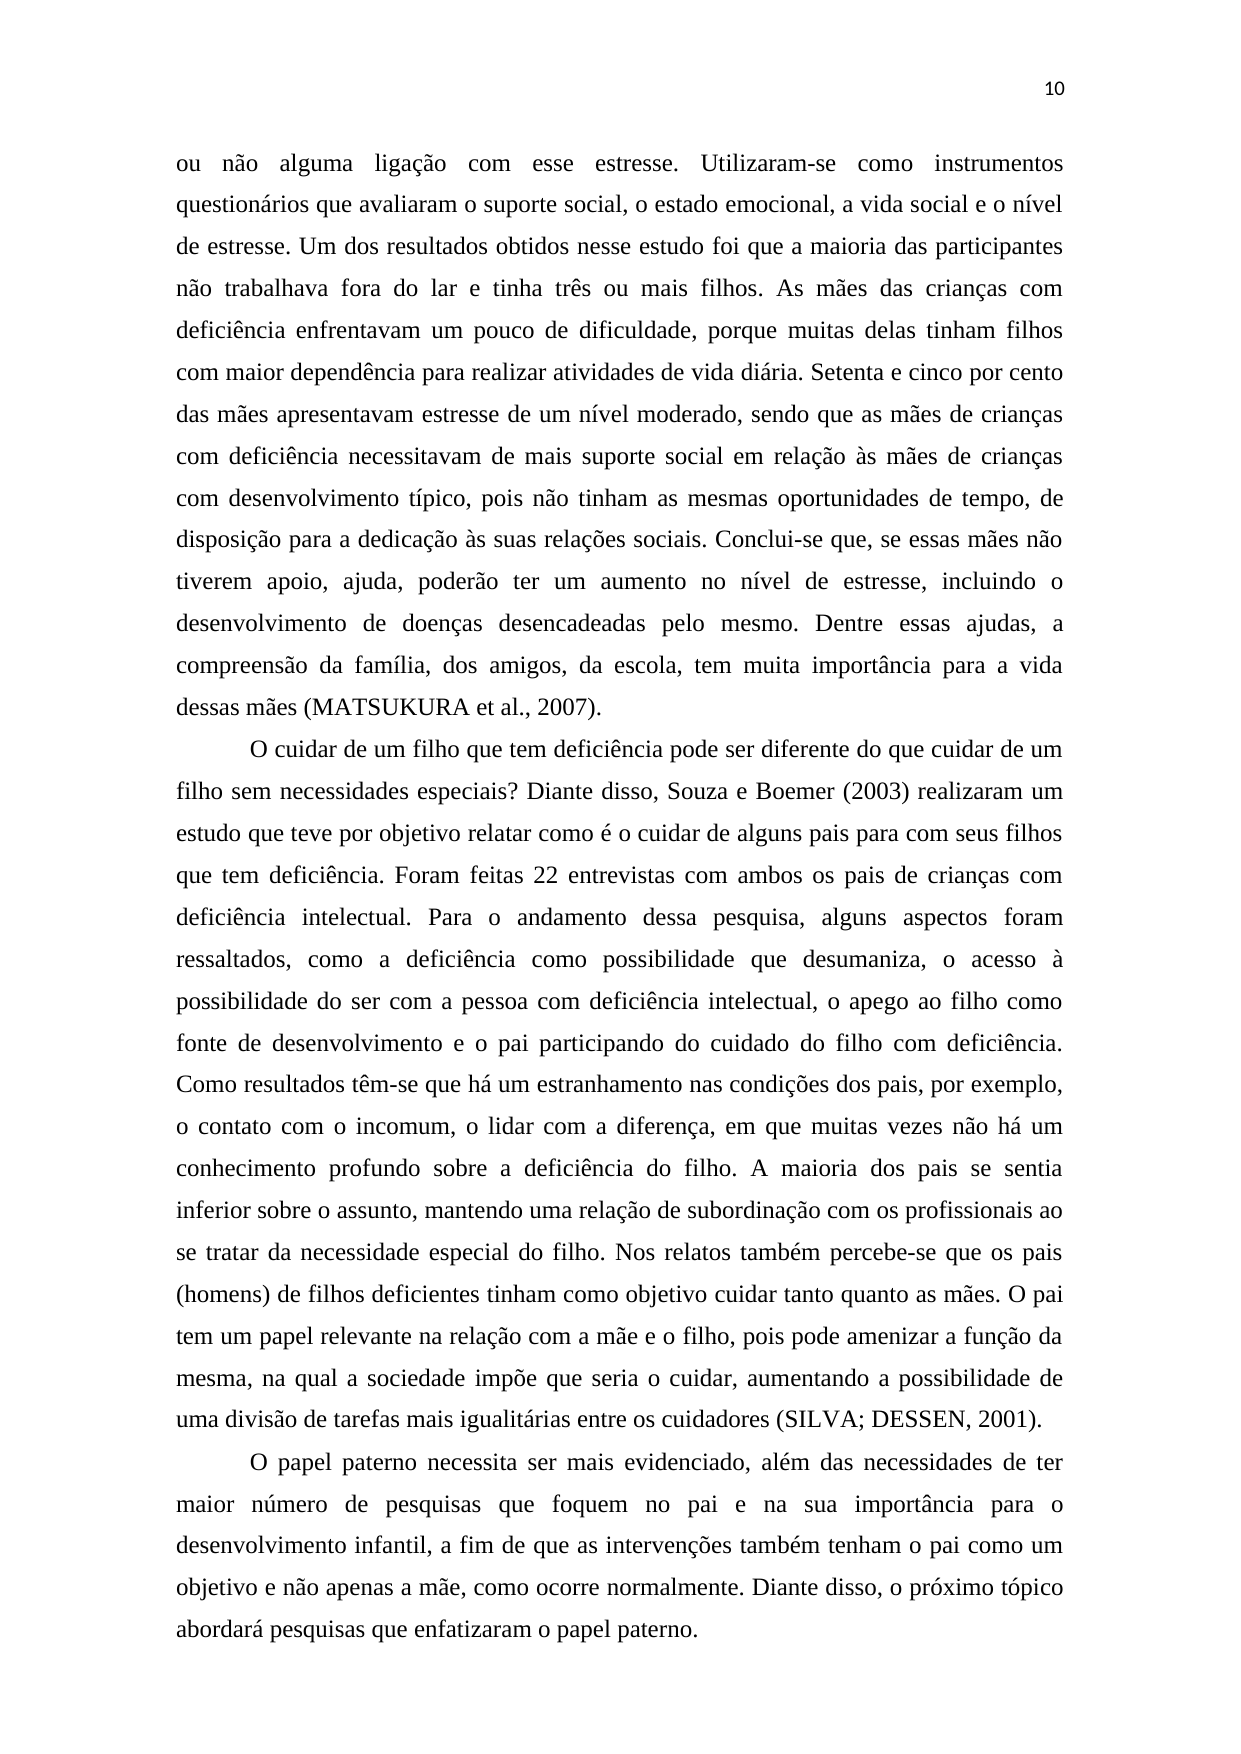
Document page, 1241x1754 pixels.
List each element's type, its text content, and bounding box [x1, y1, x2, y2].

text O papel paterno necessita ser mais evidenciado, além das necessidades de ter maior número de pesquisas que foquem no pai e na sua importância para o desenvolvimento infantil, a fim de que as intervenções também tenham o pai como um objetivo e não apenas a mãe, como ocorre normalmente. Diante disso, o próximo tópico abordará pesquisas que enfatizaram o papel paterno. [176, 1447, 1064, 1643]
text O cuidar de um filho que tem deficiência pode ser diferente do que cuidar de um filho sem necessidades especiais? Diante disso, Souza e Boemer (2003) realizaram um estudo que teve por objetivo relatar como é o cuidar de alguns pais para com seus filhos que tem deficiência. Foram feitas 22 entrevistas com ambos os pais de crianças com deficiência intelectual. Para o andamento dessa pesquisa, alguns aspectos foram ressaltados, como a deficiência como possibilidade que desumaniza, o acesso à possibilidade do ser com a pessoa com deficiência intelectual, o apego ao filho como fonte de desenvolvimento e o pai participando do cuidado do filho com deficiência. Como resultados têm-se que há um estranhamento nas condições dos pais, por exemplo, o contato com o incomum, o lidar com a diferença, em que muitas vezes não há um conhecimento profundo sobre a deficiência do filho. A maioria dos pais se sentia inferior sobre o assunto, mantendo uma relação de subordinação com os profissionais ao se tratar da necessidade especial do filho. Nos relatos também percebe-se que os pais (homens) de filhos deficientes tinham como objetivo cuidar tanto quanto as mães. O pai tem um papel relevante na relação com a mãe e o filho, pois pode amenizar a função da mesma, na qual a sociedade impõe que seria o cuidar, aumentando a possibilidade de uma divisão de tarefas mais igualitárias entre os cuidadores (SILVA; DESSEN, 2001). [176, 734, 1064, 1433]
text ou não alguma ligação com esse estresse. Utilizaram-se como instrumentos questionários que avaliaram o suporte social, o estado emocional, a vida social e o nível de estresse. Um dos resultados obtidos nesse estudo foi que a maioria das participantes não trabalhava fora do lar e tinha três ou mais filhos. As mães das crianças com deficiência enfrentavam um pouco de dificuldade, porque muitas delas tinham filhos com maior dependência para realizar atividades de vida diária. Setenta e cinco por cento das mães apresentavam estresse de um nível moderado, sendo que as mães de crianças com deficiência necessitavam de mais suporte social em relação às mães de crianças com desenvolvimento típico, pois não tinham as mesmas oportunidades de tempo, de disposição para a dedicação às suas relações sociais. Conclui-se que, se essas mães não tiverem apoio, ajuda, poderão ter um aumento no nível de estresse, incluindo o desenvolvimento de doenças desencadeadas pelo mesmo. Dentre essas ajudas, a compreensão da família, dos amigos, da escola, tem muita importância para a vida dessas mães (MATSUKURA et al., 2007). [176, 148, 1064, 721]
